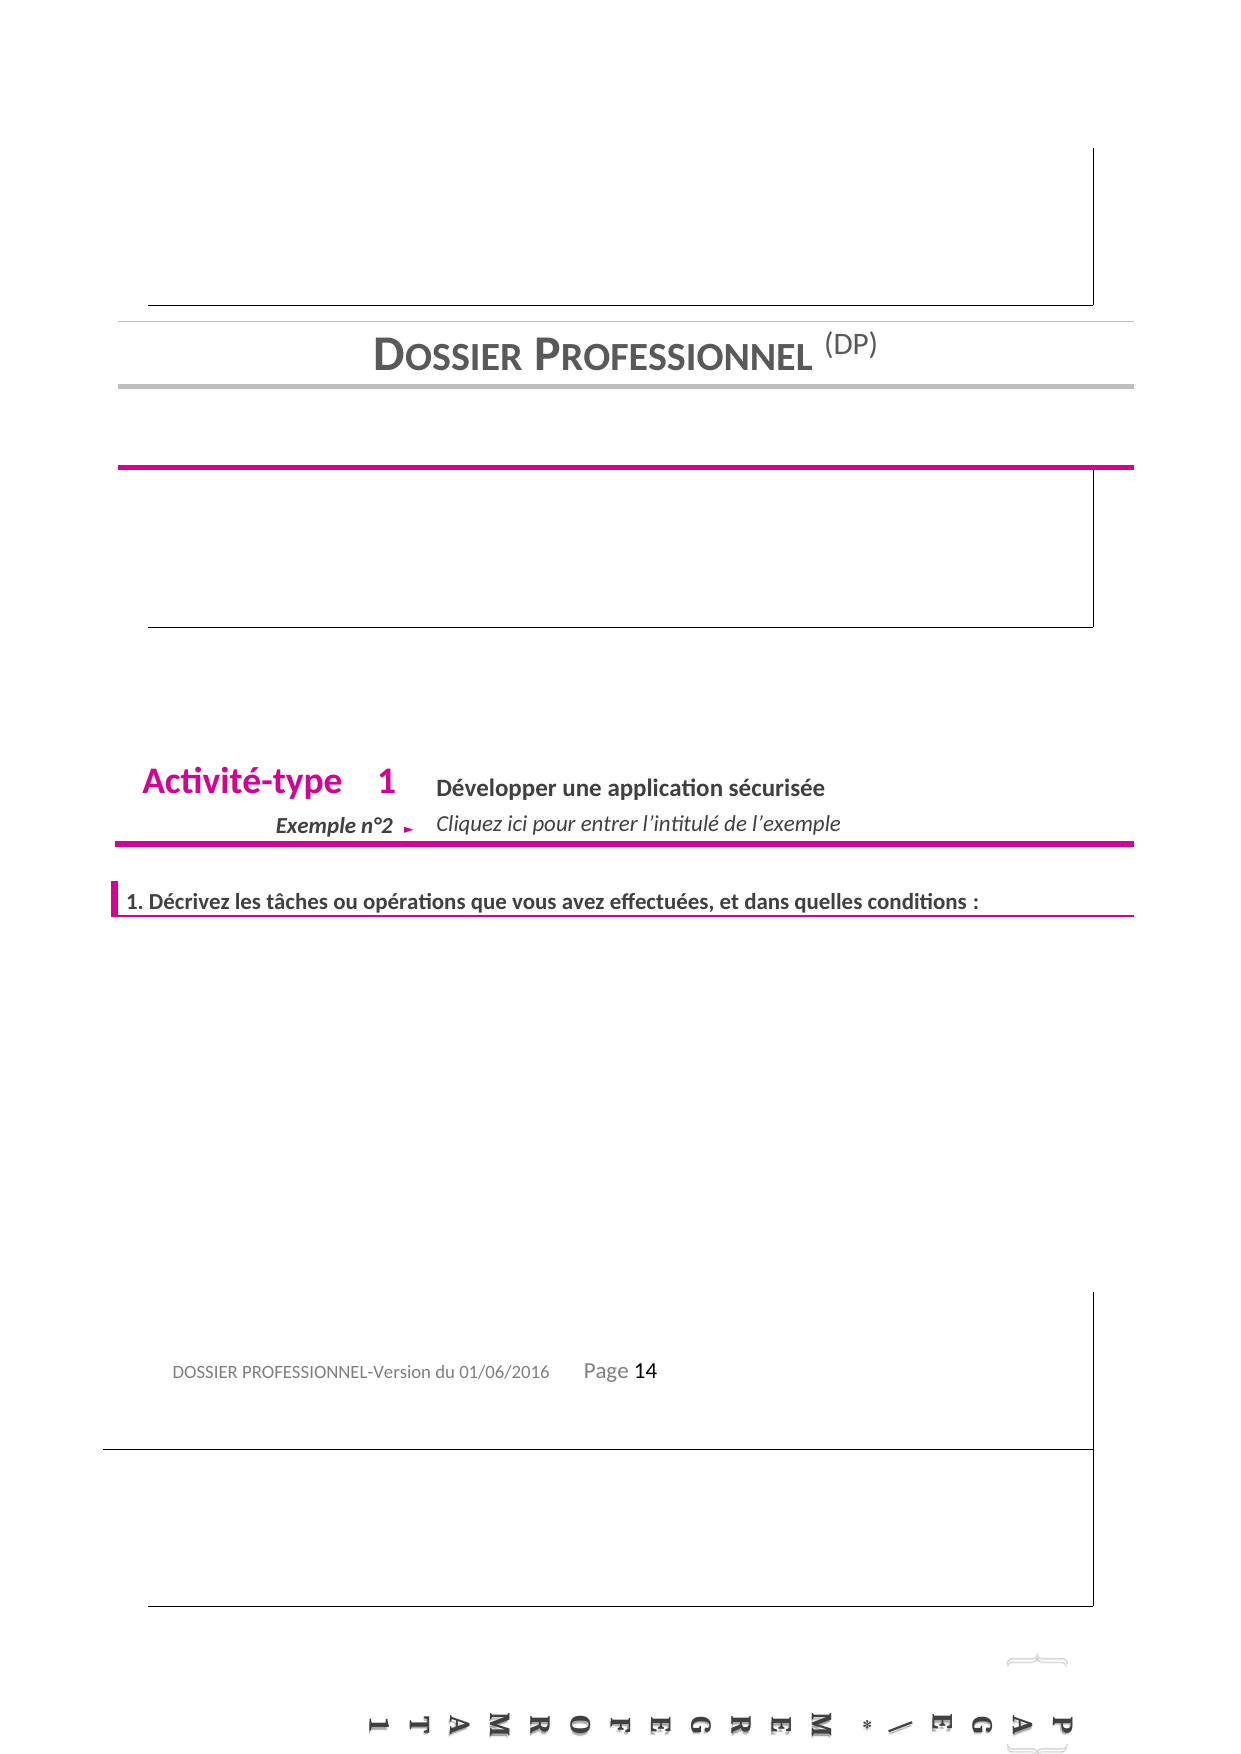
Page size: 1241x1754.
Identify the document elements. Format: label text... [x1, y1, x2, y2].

table_header [115, 680, 366, 751]
table_header [425, 680, 1133, 751]
table_cell [115, 847, 425, 881]
table_header [366, 680, 425, 751]
table_cell Exemple n°2 ► [115, 803, 425, 841]
table_cell Développer une application sécurisée [425, 751, 1133, 803]
table_cell 1. Décrivez les tâches ou opérations que vous avez effectuées, et dans quelles conditions : [118, 881, 1133, 915]
table_cell Cliquez ici pour entrer l’intitulé de l’exemple [425, 803, 1133, 841]
table_cell 1 [366, 751, 425, 803]
table_cell [425, 847, 1133, 881]
table_cell Activité-type [115, 751, 366, 803]
